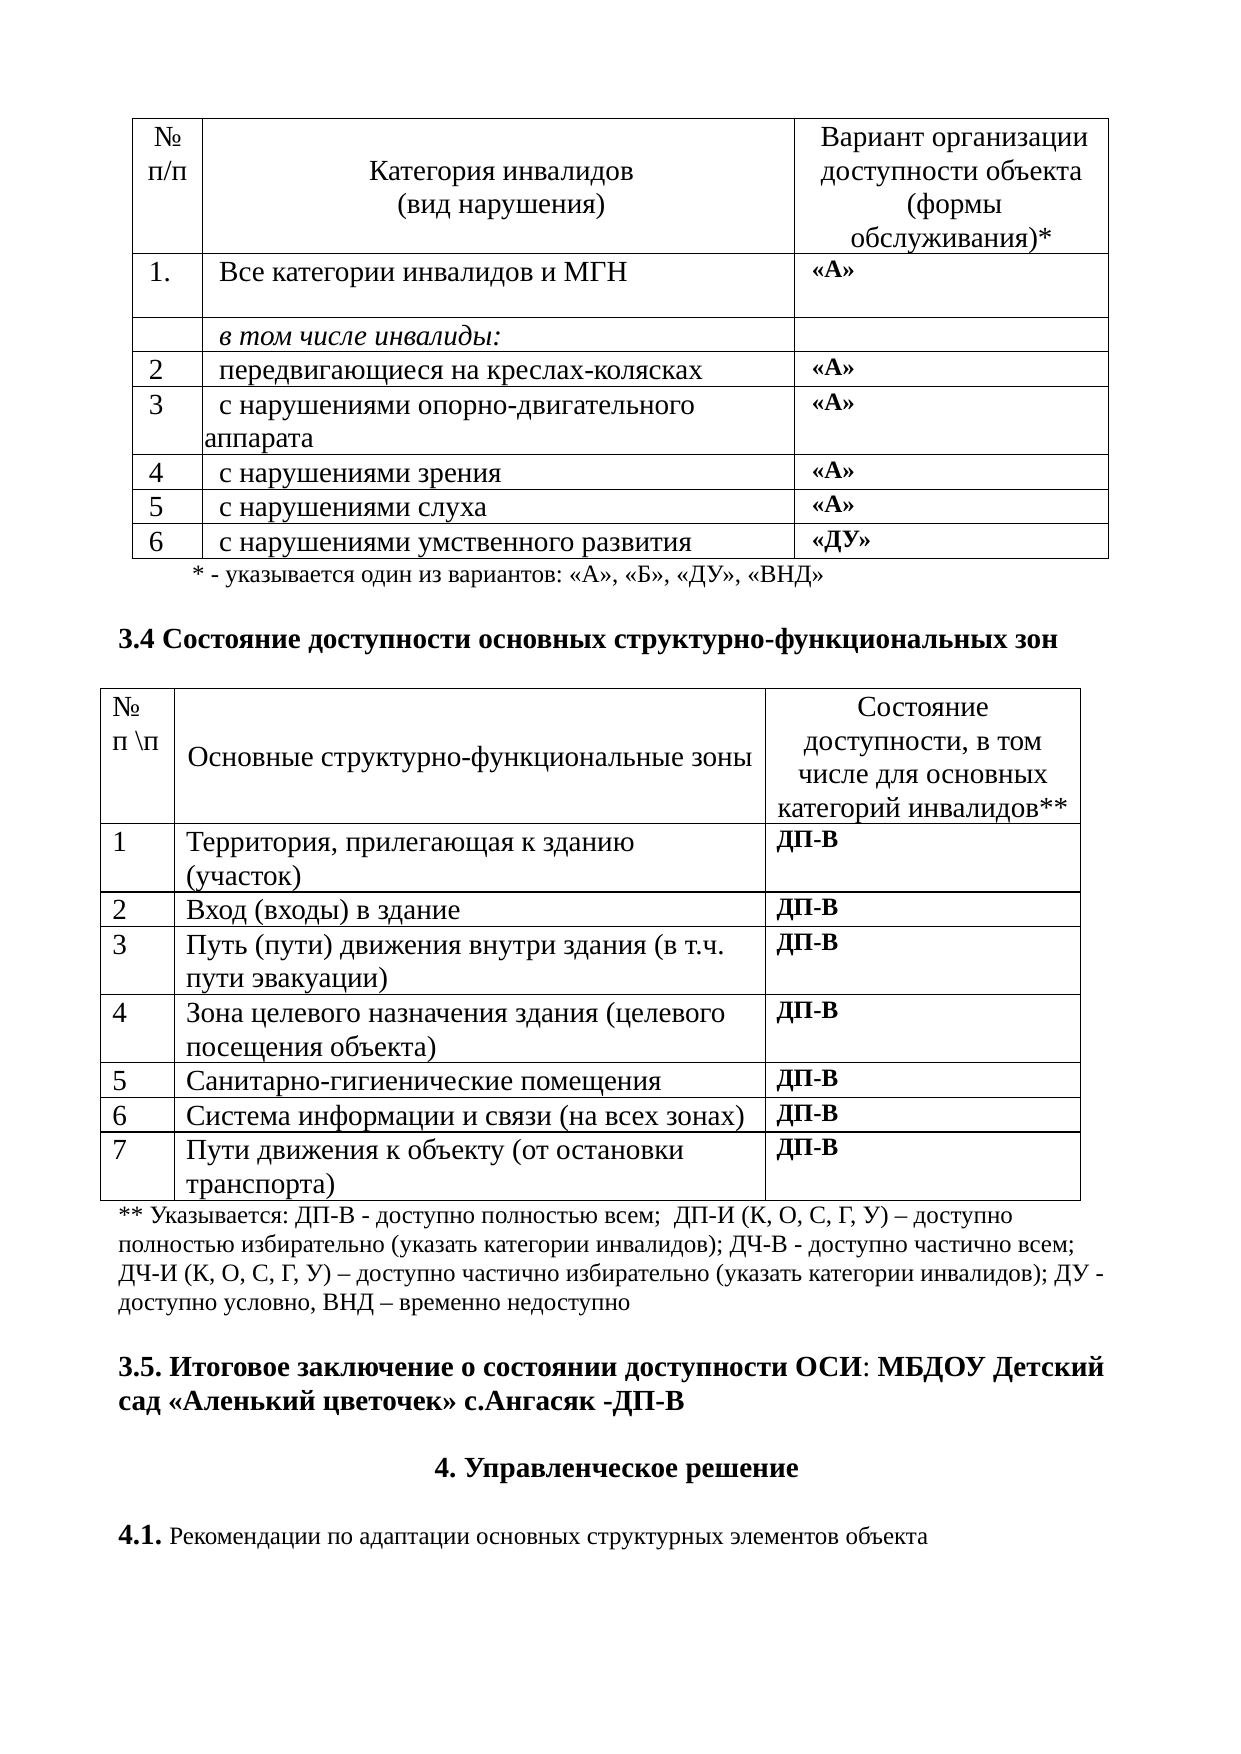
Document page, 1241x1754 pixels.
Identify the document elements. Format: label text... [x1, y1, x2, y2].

table_cell 4 [133, 455, 202, 488]
table_cell ДП-В [766, 1133, 1080, 1199]
table_cell ДП-В [766, 824, 1080, 891]
table_cell 1. [133, 254, 202, 317]
table_header № п \п [101, 689, 174, 823]
text 4.1. Рекомендации по адаптации основных структурных элементов объекта [118, 1517, 1122, 1550]
table_cell в том числе инвалиды: [203, 318, 794, 351]
table_cell Вход (входы) в здание [175, 893, 765, 926]
table_cell передвигающиеся на креслах-колясках [203, 352, 794, 386]
table_cell с нарушениями зрения [203, 455, 794, 488]
table_cell 6 [101, 1098, 174, 1131]
table_header Вариант организации доступности объекта (формы обслуживания)* [795, 119, 1108, 253]
table_cell с нарушениями слуха [203, 490, 794, 523]
table_cell «ДУ» [795, 524, 1108, 558]
table_cell 3 [101, 927, 174, 994]
table_cell 6 [133, 524, 202, 558]
table_cell Система информации и связи (на всех зонах) [175, 1098, 765, 1131]
text * - указывается один из вариантов: «А», «Б», «ДУ», «ВНД» [118, 559, 1122, 587]
table_cell Все категории инвалидов и МГН [203, 254, 794, 317]
table_cell 2 [133, 352, 202, 386]
table_cell «А» [795, 352, 1108, 386]
table_cell [795, 318, 1108, 351]
table_cell Зона целевого назначения здания (целевого посещения объекта) [175, 995, 765, 1062]
table_cell ДП-В [766, 1098, 1080, 1131]
table_header Основные структурно-функциональные зоны [175, 689, 765, 823]
table_cell 2 [101, 893, 174, 926]
table_cell «А» [795, 254, 1108, 317]
table_header Категория инвалидов (вид нарушения) [203, 119, 794, 253]
table_cell 5 [101, 1063, 174, 1097]
table_cell ДП-В [766, 927, 1080, 994]
table_cell Санитарно-гигиенические помещения [175, 1063, 765, 1097]
table_cell «А» [795, 490, 1108, 523]
table_cell с нарушениями опорно-двигательного аппарата [203, 387, 794, 454]
table_cell Путь (пути) движения внутри здания (в т.ч. пути эвакуации) [175, 927, 765, 994]
table_cell 5 [133, 490, 202, 523]
table_cell 4 [101, 995, 174, 1062]
table_cell 7 [101, 1133, 174, 1199]
text 3.4 Состояние доступности основных структурно-функциональных зон [118, 621, 1122, 654]
table_cell Пути движения к объекту (от остановки транспорта) [175, 1133, 765, 1199]
text ** Указывается: ДП-В - доступно полностью всем; ДП-И (К, О, С, Г, У) – доступно полностью избирательно (указать категории инвалидов); ДЧ-В - доступно частично всем; ДЧ-И (К, О, С, Г, У) – доступно частично избирательно (указать категории инвалидов); ДУ - доступно условно, ВНД – временно недоступно [118, 1201, 1122, 1316]
table_cell [133, 318, 202, 351]
table_cell ДП-В [766, 1063, 1080, 1097]
table_cell «А» [795, 455, 1108, 488]
table_header Состояние доступности, в том числе для основных категорий инвалидов** [766, 689, 1080, 823]
table_cell «А» [795, 387, 1108, 454]
table_cell 1 [101, 824, 174, 891]
table_cell с нарушениями умственного развития [203, 524, 794, 558]
table_cell Территория, прилегающая к зданию (участок) [175, 824, 765, 891]
table_cell ДП-В [766, 893, 1080, 926]
table_cell 3 [133, 387, 202, 454]
text 3.5. Итоговое заключение о состоянии доступности ОСИ: МБДОУ Детский сад «Аленький цветочек» с.Ангасяк -ДП-В [118, 1349, 1122, 1416]
text 4. Управленческое решение [118, 1450, 1122, 1483]
table_cell ДП-В [766, 995, 1080, 1062]
table_header № п/п [133, 119, 202, 253]
